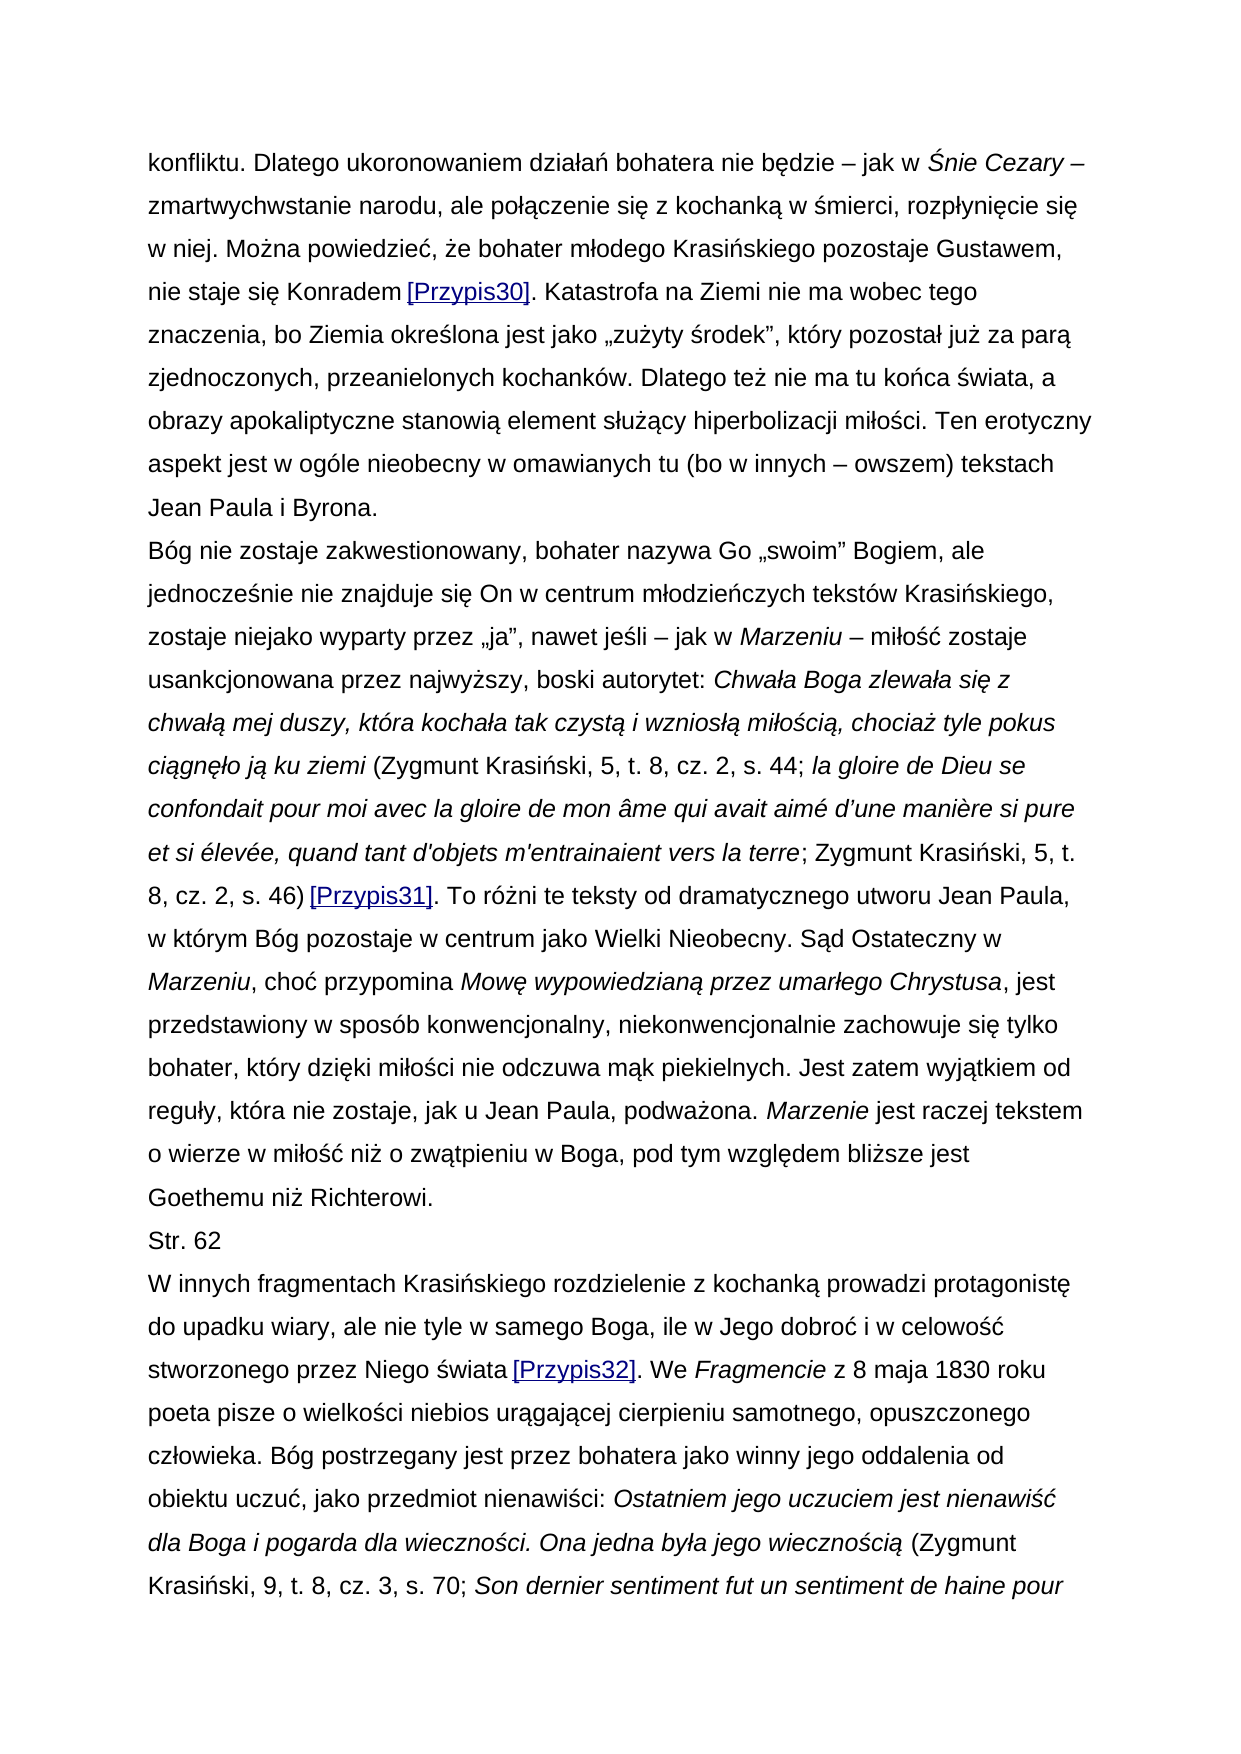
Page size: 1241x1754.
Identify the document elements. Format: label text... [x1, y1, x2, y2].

text Str. 62 [148, 1226, 1093, 1254]
text W innych fragmentach Krasińskiego rozdzielenie z kochanką prowadzi protagonistę do upadku wiary, ale nie tyle w samego Boga, ile w Jego dobroć i w celowość stworzonego przez Niego świata [Przypis32]. We Fragmencie z 8 maja 1830 roku poeta pisze o wielkości niebios urągającej cierpieniu samotnego, opuszczonego człowieka. Bóg postrzegany jest przez bohatera jako winny jego oddalenia od obiektu uczuć, jako przedmiot nienawiści: Ostatniem jego uczuciem jest nienawiść dla Boga i pogarda dla wieczności. Ona jedna była jego wiecznością (Zygmunt Krasiński, 9, t. 8, cz. 3, s. 70; Son dernier sentiment fut un sentiment de haine pour [148, 1269, 1093, 1599]
text Bóg nie zostaje zakwestionowany, bohater nazywa Go „swoim” Bogiem, ale jednocześnie nie znajduje się On w centrum młodzieńczych tekstów Krasińskiego, zostaje niejako wyparty przez „ja”, nawet jeśli – jak w Marzeniu – miłość zostaje usankcjonowana przez najwyższy, boski autorytet: Chwała Boga zlewała się z chwałą mej duszy, która kochała tak czystą i wzniosłą miłością, chociaż tyle pokus ciągnęło ją ku ziemi (Zygmunt Krasiński, 5, t. 8, cz. 2, s. 44; la gloire de Dieu se confondait pour moi avec la gloire de mon âme qui avait aimé d’une manière si pure et si élevée, quand tant d'objets m'entrainaient vers la terre; Zygmunt Krasiński, 5, t. 8, cz. 2, s. 46) [Przypis31]. To różni te teksty od dramatycznego utworu Jean Paula, w którym Bóg pozostaje w centrum jako Wielki Nieobecny. Sąd Ostateczny w Marzeniu, choć przypomina Mowę wypowiedzianą przez umarłego Chrystusa, jest przedstawiony w sposób konwencjonalny, niekonwencjonalnie zachowuje się tylko bohater, który dzięki miłości nie odczuwa mąk piekielnych. Jest zatem wyjątkiem od reguły, która nie zostaje, jak u Jean Paula, podważona. Marzenie jest raczej tekstem o wierze w miłość niż o zwątpieniu w Boga, pod tym względem bliższe jest Goethemu niż Richterowi. [148, 536, 1093, 1211]
text konfliktu. Dlatego ukoronowaniem działań bohatera nie będzie – jak w Śnie Cezary – zmartwychwstanie narodu, ale połączenie się z kochanką w śmierci, rozpłynięcie się w niej. Można powiedzieć, że bohater młodego Krasińskiego pozostaje Gustawem, nie staje się Konradem [Przypis30]. Katastrofa na Ziemi nie ma wobec tego znaczenia, bo Ziemia określona jest jako „zużyty środek”, który pozostał już za parą zjednoczonych, przeanielonych kochanków. Dlatego też nie ma tu końca świata, a obrazy apokaliptyczne stanowią element służący hiperbolizacji miłości. Ten erotyczny aspekt jest w ogóle nieobecny w omawianych tu (bo w innych – owszem) tekstach Jean Paula i Byrona. [148, 148, 1093, 521]
